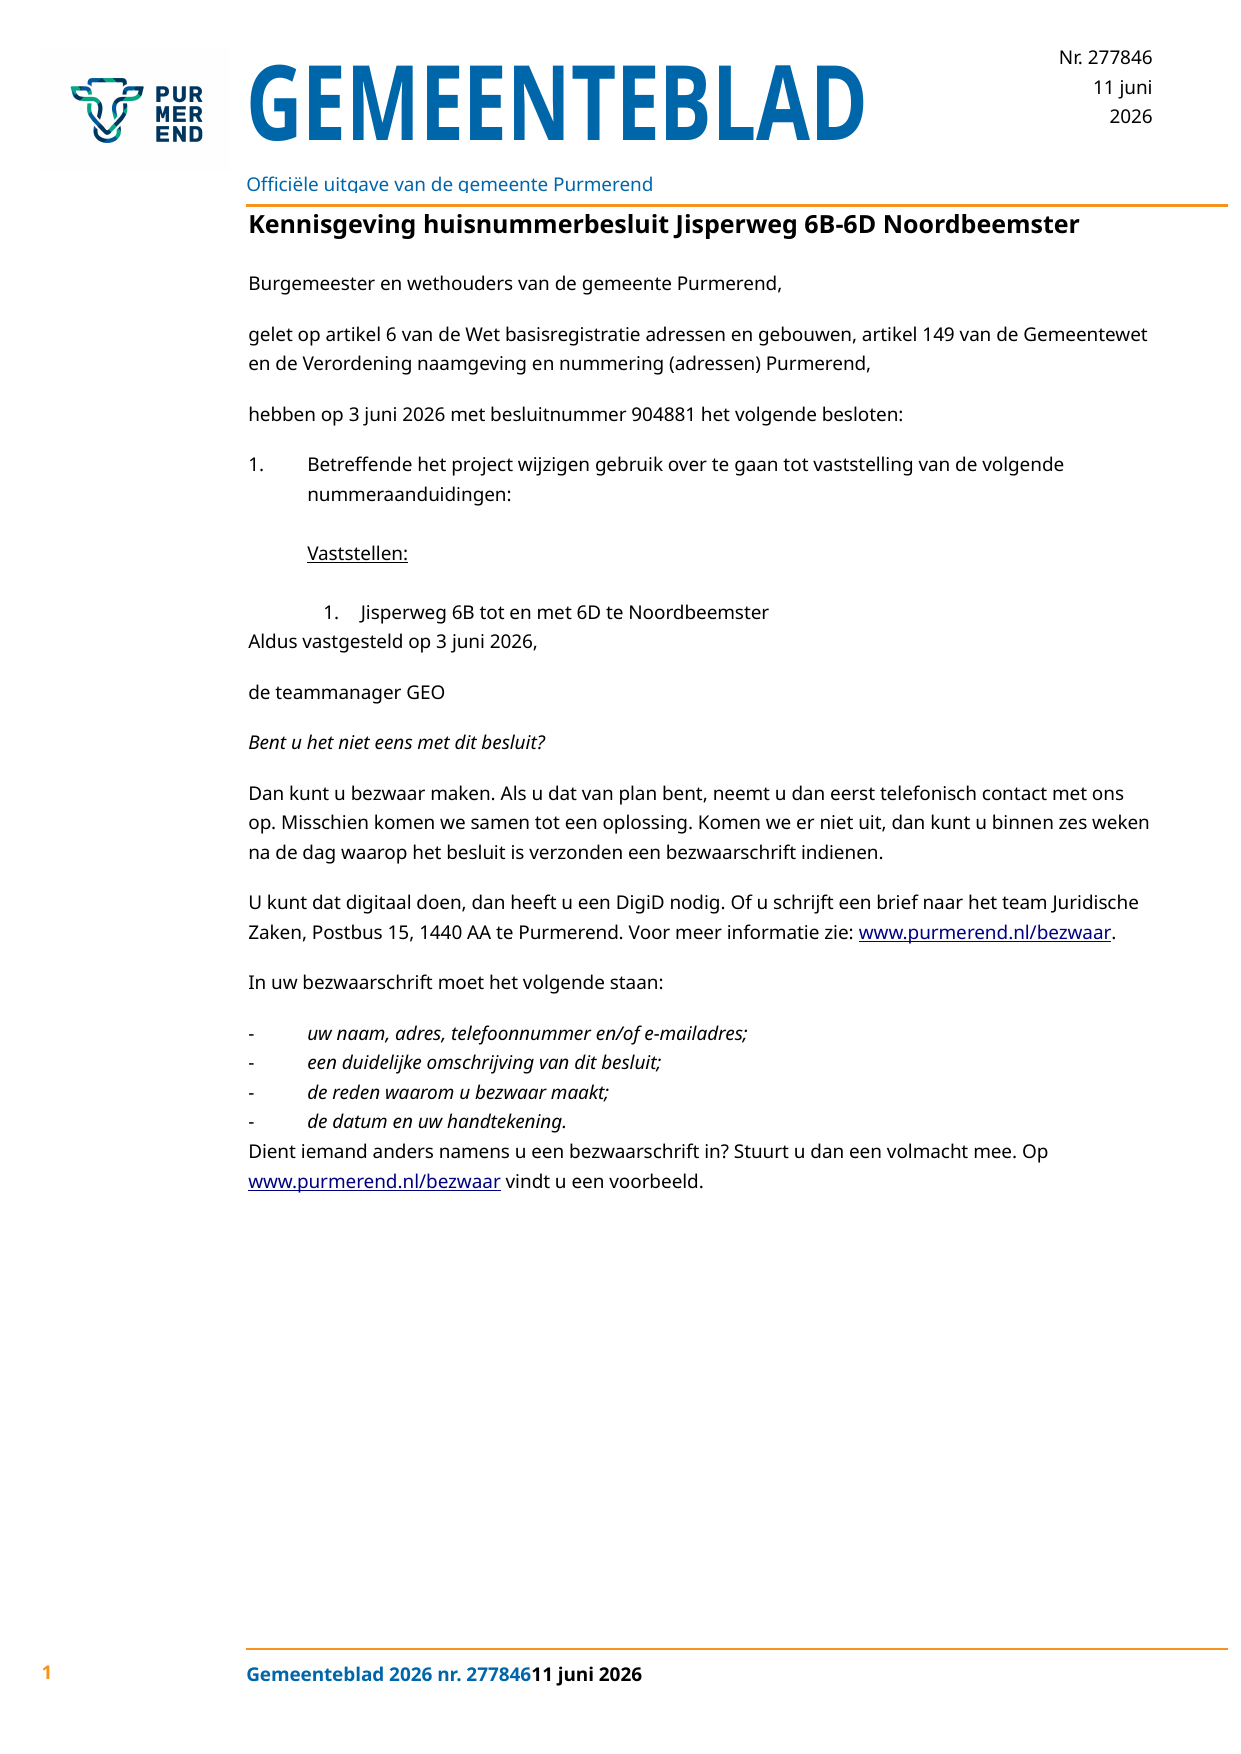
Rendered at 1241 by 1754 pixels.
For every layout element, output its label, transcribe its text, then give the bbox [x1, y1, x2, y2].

list een duidelijke omschrijving van dit besluit; [248, 1049, 1152, 1075]
list uw naam, adres, telefoonnummer en/of e-mailadres; [248, 1020, 1152, 1046]
text Burgemeester en wethouders van de gemeente Purmerend, [248, 270, 1152, 296]
list de datum en uw handtekening. [248, 1109, 1152, 1134]
list Jisperweg 6B tot en met 6D te Noordbeemster [323, 599, 1152, 625]
list de reden waarom u bezwaar maakt; [248, 1079, 1152, 1105]
picture [41, 47, 231, 172]
text Dan kunt u bezwaar maken. Als u dat van plan bent, neemt u dan eerst telefonisch contact met ons op. Misschien komen we samen tot een oplossing. Komen we er niet uit, dan kunt u binnen zes weken na de dag waarop het besluit is verzonden een bezwaarschrift indienen. [248, 780, 1152, 865]
text hebben op 3 juni 2026 met besluitnummer 904881 het volgende besloten: [248, 401, 1152, 426]
list Betreffende het project wijzigen gebruik over te gaan tot vaststelling van de volgende nummeraanduidingen: [248, 451, 1152, 506]
list Vaststellen: [248, 540, 1152, 566]
text Bent u het niet eens met dit besluit? [248, 729, 1152, 755]
text U kunt dat digitaal doen, dan heeft u een DigiD nodig. Of u schrijft een brief naar het team Juridische Zaken, Postbus 15, 1440 AA te Purmerend. Voor meer informatie zie: www.purmerend.nl/bezwaar. [248, 889, 1152, 945]
text de teammanager GEO [248, 679, 1152, 705]
text Kennisgeving huisnummerbesluit Jisperweg 6B-6D Noordbeemster [248, 207, 1152, 241]
text Dient iemand anders namens u een bezwaarschrift in? Stuurt u dan een volmacht mee. Op www.purmerend.nl/bezwaar vindt u een voorbeeld. [248, 1138, 1152, 1193]
text In uw bezwaarschrift moet het volgende staan: [248, 969, 1152, 995]
text gelet op artikel 6 van de Wet basisregistratie adressen en gebouwen, artikel 149 van de Gemeentewet en de Verordening naamgeving en nummering (adressen) Purmerend, [248, 321, 1152, 376]
text Aldus vastgesteld op 3 juni 2026, [248, 629, 1152, 654]
